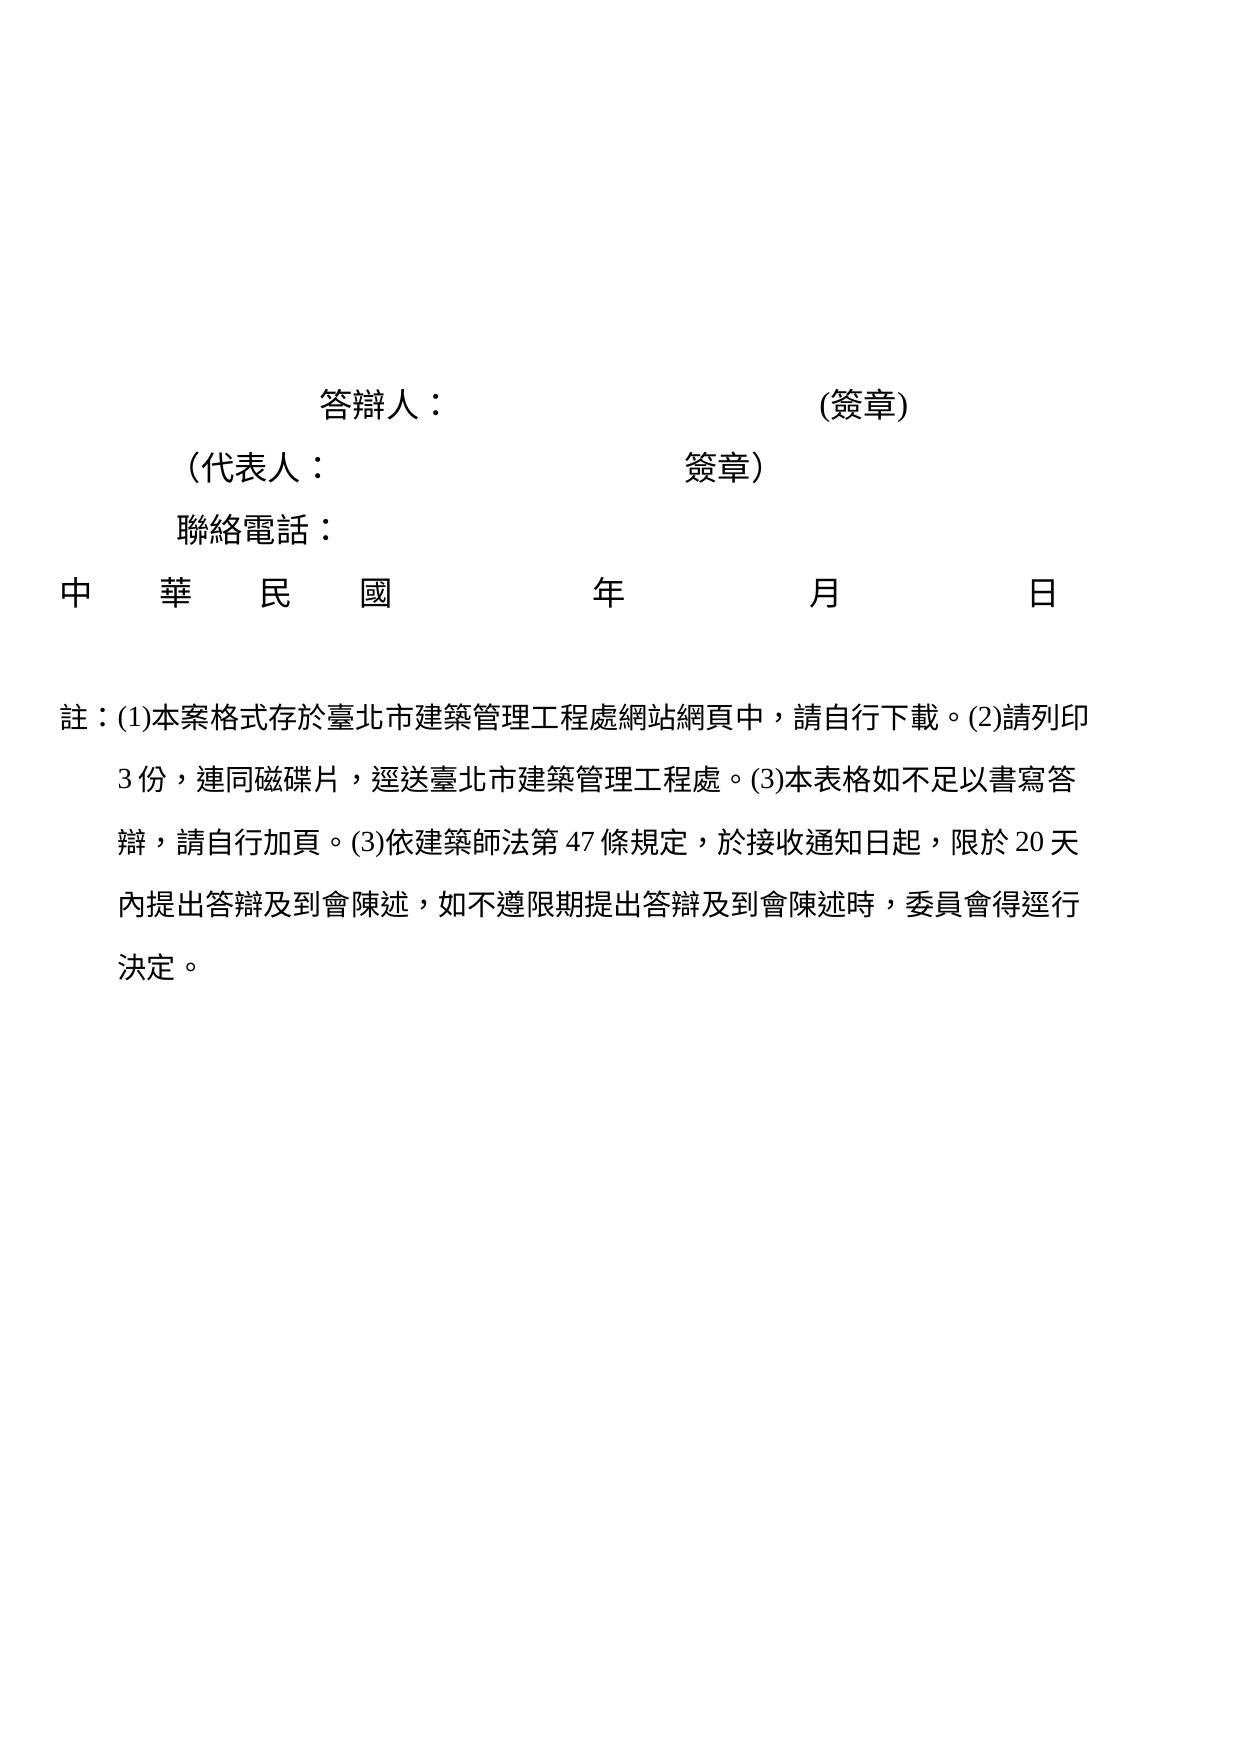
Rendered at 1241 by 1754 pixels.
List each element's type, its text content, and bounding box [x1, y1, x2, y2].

text 註：(1)本案格式存於臺北市建築管理工程處網站網頁中，請自行下載。(2)請列印3份，連同磁碟片，逕送臺北市建築管理工程處。(3)本表格如不足以書寫答辯，請自行加頁。(3)依建築師法第47條規定，於接收通知日起，限於20天內提出答辯及到會陳述，如不遵限期提出答辯及到會陳述時，委員會得逕行決定。 [59, 674, 1092, 986]
text 聯絡電話： [59, 486, 1092, 549]
text （代表人： 簽章） [59, 424, 1092, 486]
text 答辯人： (簽章) [59, 361, 1092, 424]
text 中 華 民 國 年 月 日 [59, 549, 1092, 611]
